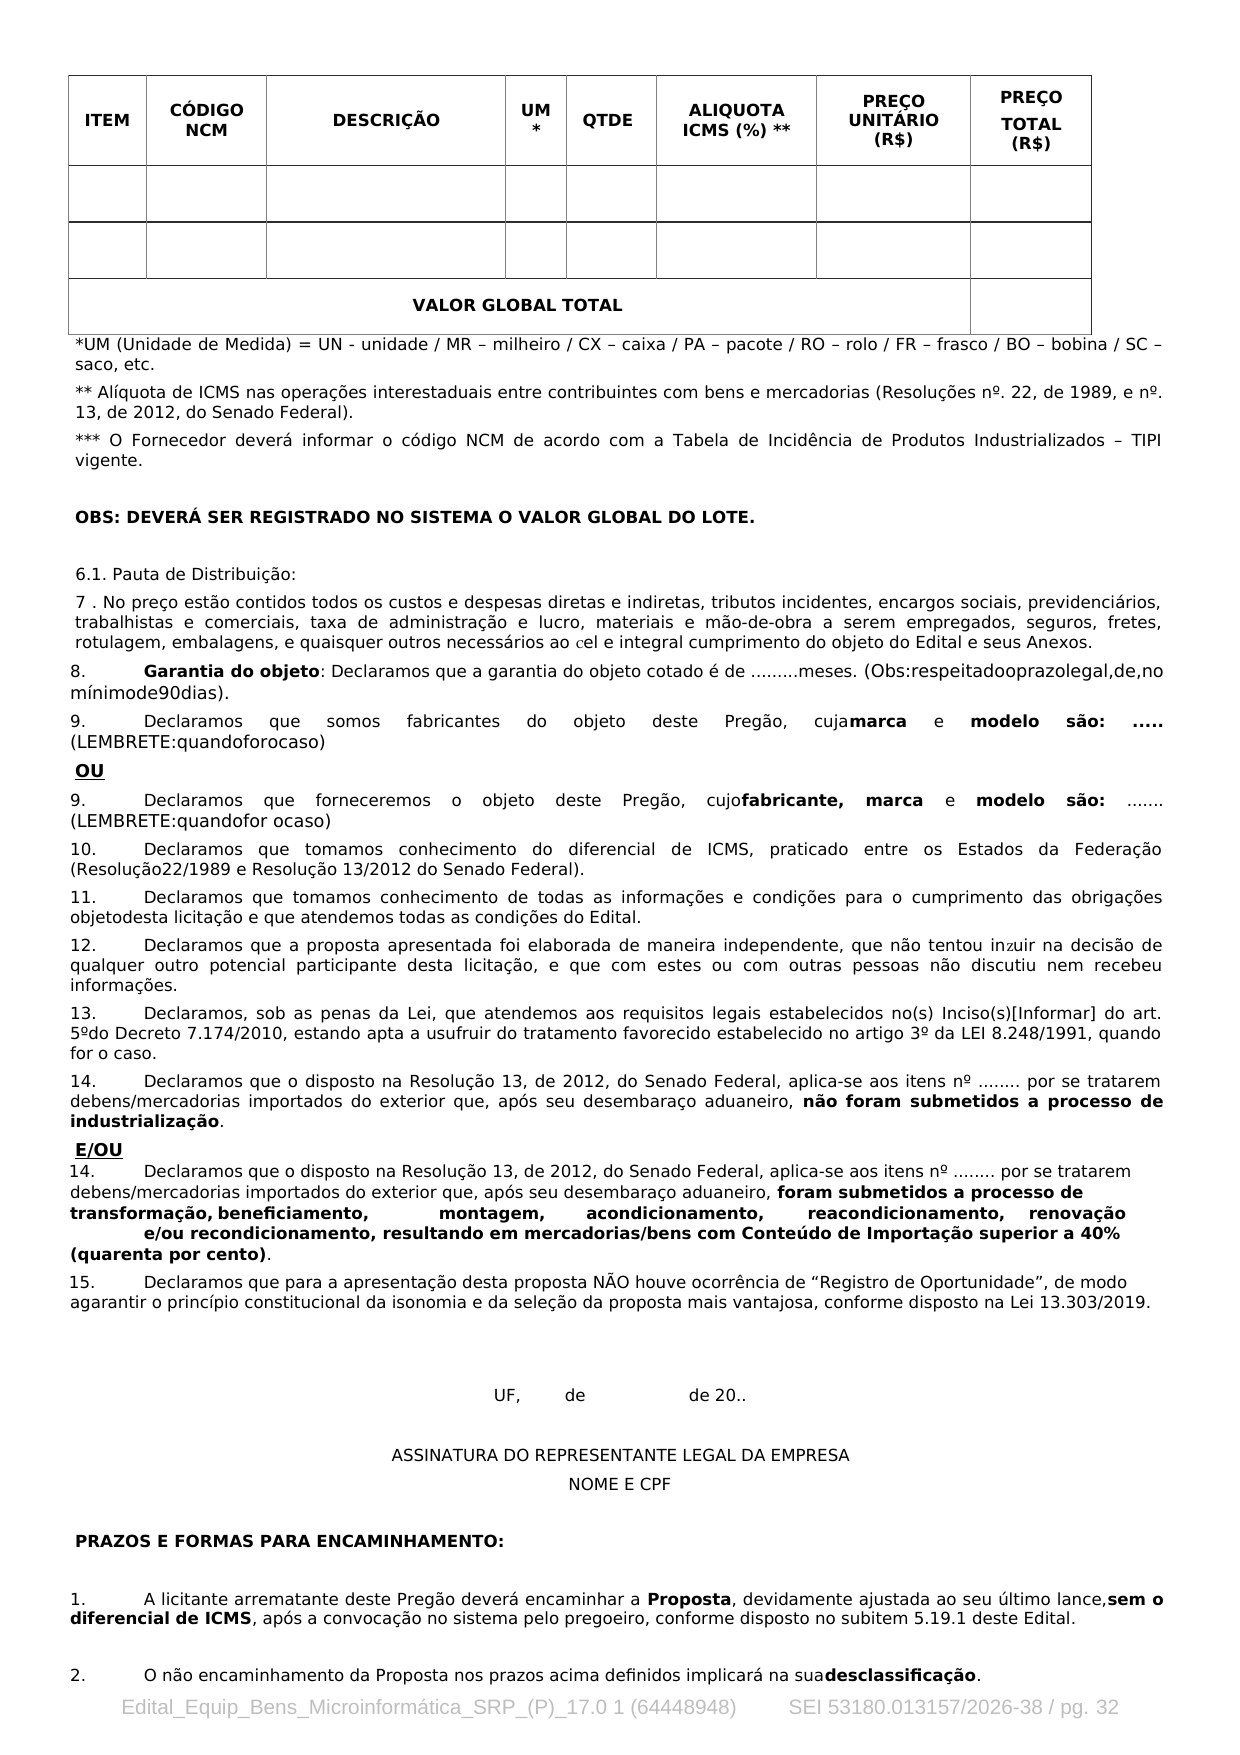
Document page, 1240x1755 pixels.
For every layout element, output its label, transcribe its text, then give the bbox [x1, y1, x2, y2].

list Garantia do objeto: Declaramos que a garantia do objeto cotado é de .........meses. (Obs:respeitadooprazolegal,de,no mínimode90dias). [70, 661, 1164, 703]
table_cell [567, 166, 656, 221]
text ASSINATURA DO REPRESENTANTE LEGAL DA EMPRESA [72, 1446, 1169, 1466]
table_cell [817, 223, 970, 277]
list Declaramos que tomamos conhecimento de todas as informações e condições para o cumprimento das obrigações objetodesta licitação e que atendemos todas as condições do Edital. [70, 888, 1164, 927]
table_cell [69, 279, 146, 334]
table_header PREÇO TOTAL (R$) [971, 76, 1091, 165]
list Declaramos que tomamos conhecimento do diferencial de ICMS, praticado entre os Estados da Federação (Resolução22/1989 e Resolução 13/2012 do Senado Federal). [70, 839, 1164, 879]
table_cell [971, 279, 1091, 334]
list Declaramos que o disposto na Resolução 13, de 2012, do Senado Federal, aplica-se aos itens nº ........ por se tratarem debens/mercadorias importados do exterior que, após seu desembaraço aduaneiro, não foram submetidos a processo de industrialização. [70, 1072, 1164, 1131]
table_cell [147, 223, 266, 277]
subtitle E/OU [75, 1140, 1169, 1160]
list Declaramos que somos fabricantes do objeto deste Pregão, cujamarca e modelo são: .....(LEMBRETE:quandoforocaso) [70, 711, 1164, 753]
text 6.1. Pauta de Distribuição: [75, 565, 1164, 585]
table_cell [267, 223, 505, 277]
subtitle OU [75, 761, 1169, 782]
list Declaramos que o disposto na Resolução 13, de 2012, do Senado Federal, aplica-se aos itens nº ........ por se tratarem debens/mercadorias importados do exterior que, após seu desembaraço aduaneiro, foram submetidos a processo de transformação, beneficiamento, montagem, acondicionamento, reacondicionamento, renovação e/ou recondicionamento, resultando em mercadorias/bens com Conteúdo de Importação superior a 40% (quarenta por cento). [69, 1162, 1164, 1264]
table_header UM * [506, 76, 566, 165]
list A licitante arrematante deste Pregão deverá encaminhar a Proposta, devidamente ajustada ao seu último lance,sem o diferencial de ICMS, após a convocação no sistema pelo pregoeiro, conforme disposto no subitem 5.19.1 deste Edital. [70, 1589, 1164, 1629]
text 7 . No preço estão contidos todos os custos e despesas diretas e indiretas, tributos incidentes, encargos sociais, previdenciários, trabalhistas e comerciais, taxa de administração e lucro, materiais e mão-de-obra a serem empregados, seguros, fretes, rotulagem, embalagens, e quaisquer outros necessários ao el e integral cumprimento do objeto do Edital e seus Anexos. [75, 593, 1164, 653]
table_header ITEM [69, 76, 146, 165]
table_cell [816, 279, 970, 334]
table_header PREÇO UNITÁRIO (R$) [817, 76, 970, 165]
text NOME E CPF [72, 1474, 1167, 1494]
table_cell [69, 166, 146, 221]
table_header CÓDIGO NCM [147, 76, 266, 165]
table_header ALIQUOTA ICMS (%) ** [657, 76, 816, 165]
table_cell [267, 166, 505, 221]
text *UM (Unidade de Medida) = UN - unidade / MR – milheiro / CX – caixa / PA – pacote / RO – rolo / FR – frasco / BO – bobina / SC – saco, etc. [75, 335, 1164, 374]
text ** Alíquota de ICMS nas operações interestaduais entre contribuintes com bens e mercadorias (Resoluções nº. 22, de 1989, e nº. 13, de 2012, do Senado Federal). [75, 383, 1164, 422]
table_cell [146, 279, 266, 334]
list O não encaminhamento da Proposta nos prazos acima definidos implicará na suadesclassificação. [70, 1666, 1164, 1686]
table_cell [971, 166, 1091, 221]
table_cell VALOR GLOBAL TOTAL [266, 279, 656, 334]
table_cell [657, 166, 816, 221]
table_header DESCRIÇÃO [267, 76, 505, 165]
list Declaramos que forneceremos o objeto deste Pregão, cujofabricante, marca e modelo são: .......(LEMBRETE:quandofor ocaso) [70, 789, 1164, 831]
text OBS: DEVERÁ SER REGISTRADO NO SISTEMA O VALOR GLOBAL DO LOTE. [75, 508, 1169, 527]
table_cell [506, 223, 566, 277]
text PRAZOS E FORMAS PARA ENCAMINHAMENTO: [75, 1532, 1169, 1551]
text *** O Fornecedor deverá informar o código NCM de acordo com a Tabela de Incidência de Produtos Industrializados – TIPI vigente. [75, 431, 1164, 470]
table_cell [567, 223, 656, 277]
text UF, de de 20.. [70, 1379, 1169, 1407]
table_cell [506, 166, 566, 221]
table_header QTDE [567, 76, 656, 165]
list Declaramos que a proposta apresentada foi elaborada de maneira independente, que não tentou inuir na decisão de qualquer outro potencial participante desta licitação, e que com estes ou com outras pessoas não discutiu nem recebeu informações. [70, 936, 1164, 995]
table_cell [656, 279, 816, 334]
list Declaramos que para a apresentação desta proposta NÃO houve ocorrência de “Registro de Oportunidade”, de modo agarantir o princípio constitucional da isonomia e da seleção da proposta mais vantajosa, conforme disposto na Lei 13.303/2019. [69, 1273, 1164, 1313]
table_cell [971, 223, 1091, 277]
table_cell [69, 223, 146, 277]
table_cell [817, 166, 970, 221]
table_cell [657, 223, 816, 277]
table_cell [147, 166, 266, 221]
list Declaramos, sob as penas da Lei, que atendemos aos requisitos legais estabelecidos no(s) Inciso(s)[Informar] do art. 5ºdo Decreto 7.174/2010, estando apta a usufruir do tratamento favorecido estabelecido no artigo 3º da LEI 8.248/1991, quando for o caso. [70, 1004, 1164, 1063]
